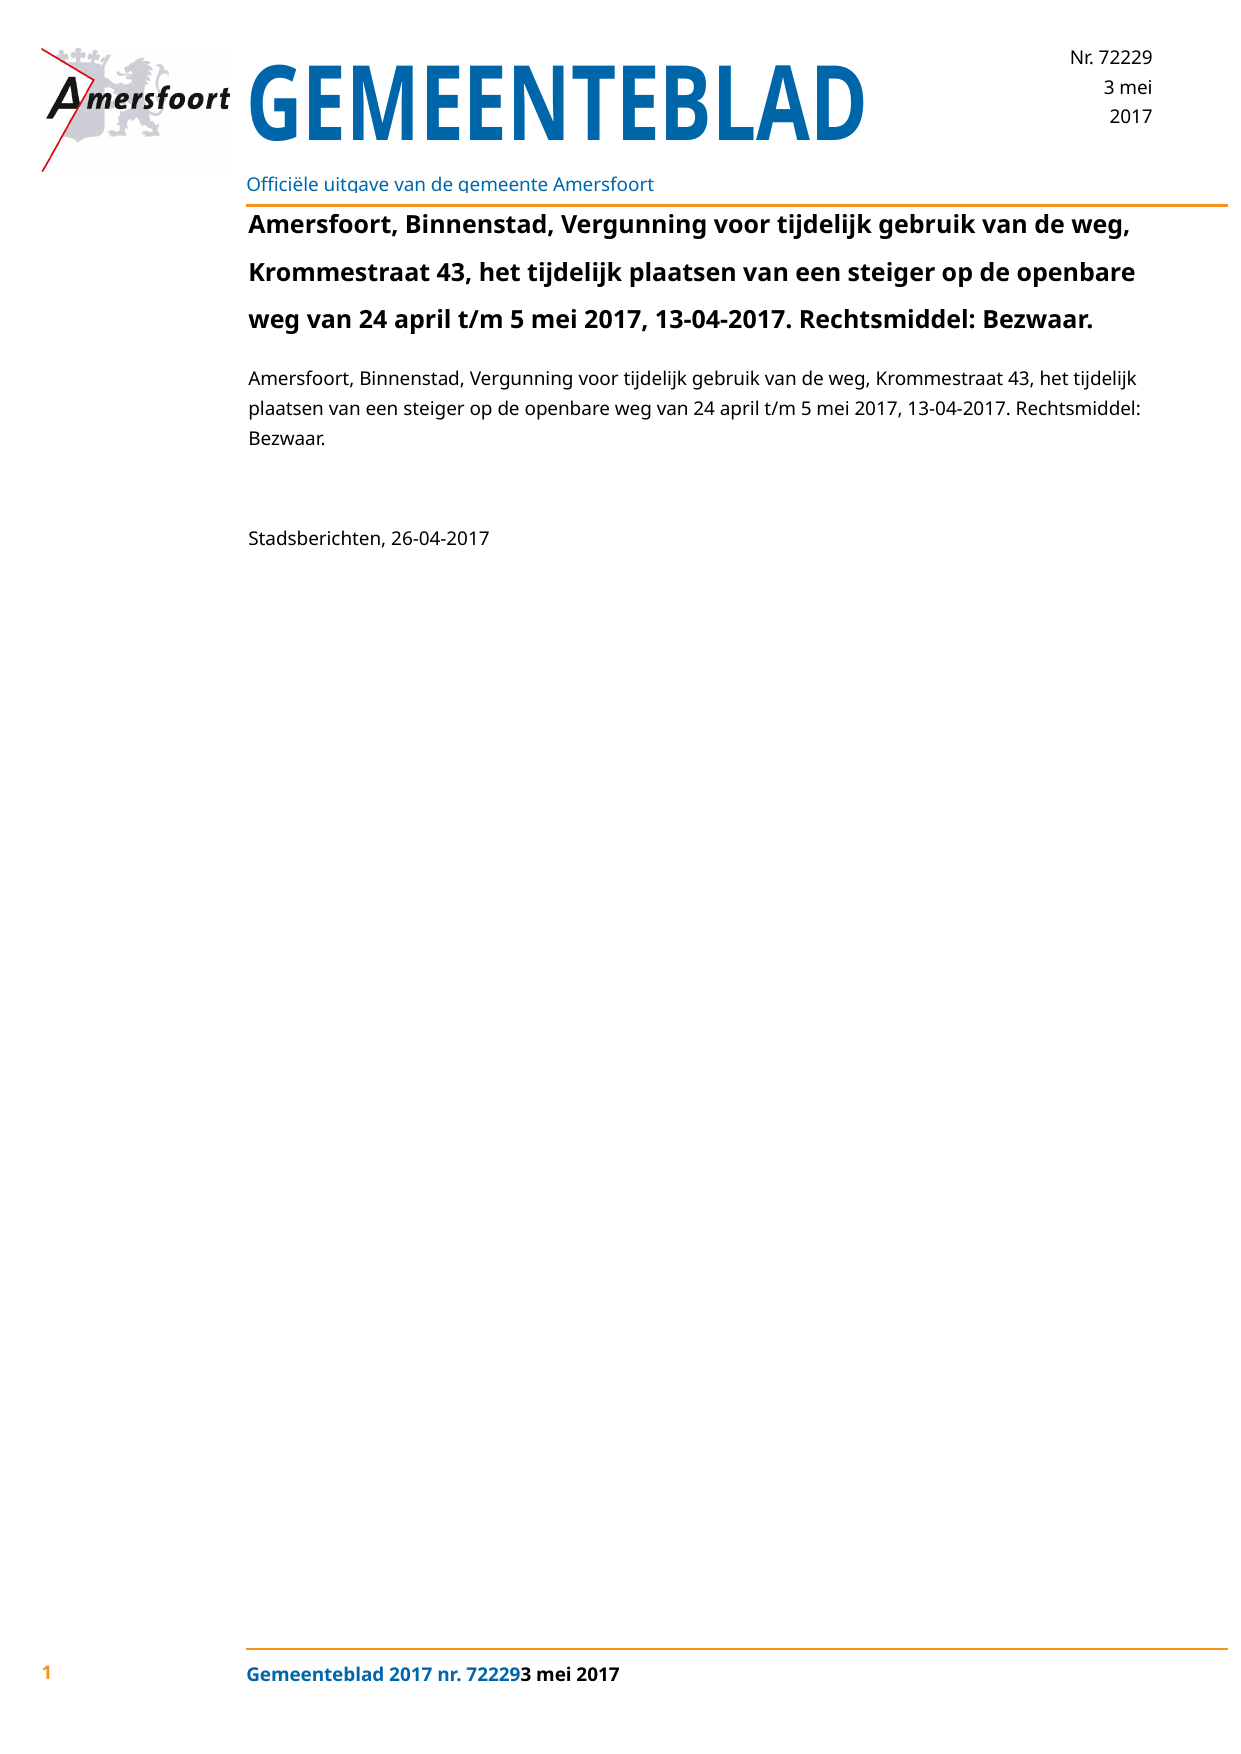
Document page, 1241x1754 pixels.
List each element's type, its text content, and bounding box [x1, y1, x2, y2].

text Amersfoort, Binnenstad, Vergunning voor tijdelijk gebruik van de weg, Krommestraat 43, het tijdelijk plaatsen van een steiger op de openbare weg van 24 april t/m 5 mei 2017, 13-04-2017. Rechtsmiddel: Bezwaar. [248, 207, 1152, 336]
text Stadsberichten, 26-04-2017 [248, 526, 1152, 551]
text Amersfoort, Binnenstad, Vergunning voor tijdelijk gebruik van de weg, Krommestraat 43, het tijdelijk plaatsen van een steiger op de openbare weg van 24 april t/m 5 mei 2017, 13-04-2017. Rechtsmiddel: Bezwaar. [248, 366, 1152, 450]
picture [41, 47, 231, 172]
